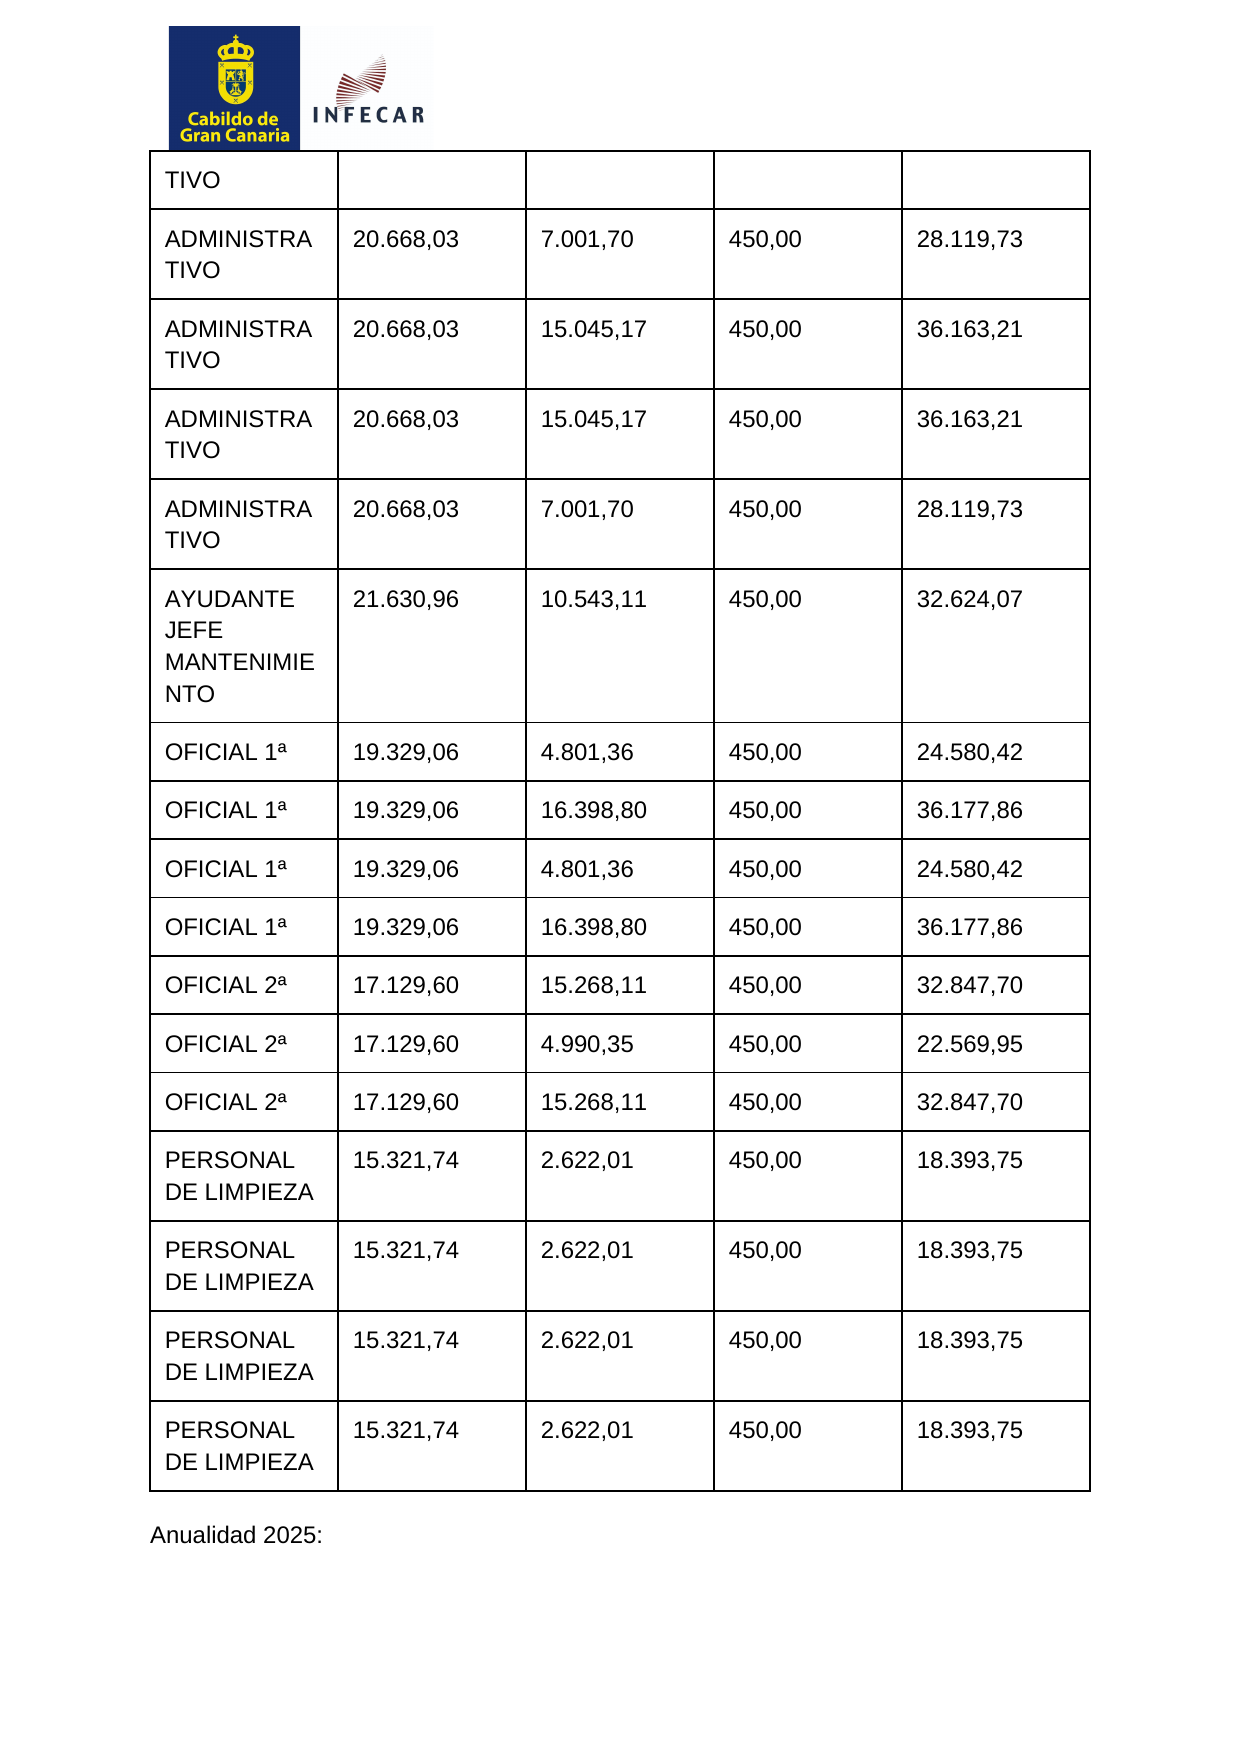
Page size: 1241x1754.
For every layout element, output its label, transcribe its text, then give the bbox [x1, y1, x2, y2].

table_cell 450,00 [715, 840, 901, 897]
table_cell OFICIAL 1ª [151, 840, 337, 897]
table_cell OFICIAL 2ª [151, 1015, 337, 1072]
table_cell 36.177,86 [903, 898, 1089, 955]
table_cell 20.668,03 [339, 210, 525, 298]
table_cell 28.119,73 [903, 210, 1089, 298]
text Anualidad 2025: [150, 1521, 1090, 1548]
table_cell 450,00 [715, 570, 901, 722]
table_cell 18.393,75 [903, 1132, 1089, 1220]
table_cell 15.045,17 [527, 300, 713, 388]
table_cell 450,00 [715, 782, 901, 838]
table_cell 36.163,21 [903, 390, 1089, 478]
table_cell PERSONAL DE LIMPIEZA [151, 1132, 337, 1220]
table_cell 2.622,01 [527, 1402, 713, 1490]
table_cell 16.398,80 [527, 782, 713, 838]
table_cell 450,00 [715, 1015, 901, 1072]
table_cell 4.801,36 [527, 723, 713, 780]
table_cell 450,00 [715, 898, 901, 955]
table_cell AYUDANTE JEFE MANTENIMIENTO [151, 570, 337, 722]
table_cell 32.847,70 [903, 1073, 1089, 1130]
table_cell 18.393,75 [903, 1312, 1089, 1400]
table_cell 15.321,74 [339, 1402, 525, 1490]
table_cell [527, 152, 713, 208]
table_cell 15.268,11 [527, 1073, 713, 1130]
table_cell 450,00 [715, 1073, 901, 1130]
table_cell 18.393,75 [903, 1222, 1089, 1310]
table_cell [903, 152, 1089, 208]
table_cell 15.268,11 [527, 957, 713, 1013]
table_cell 2.622,01 [527, 1132, 713, 1220]
table_cell 450,00 [715, 723, 901, 780]
table_cell OFICIAL 1ª [151, 782, 337, 838]
table_cell [715, 152, 901, 208]
table_cell 450,00 [715, 1402, 901, 1490]
table_cell 450,00 [715, 1132, 901, 1220]
table_cell 19.329,06 [339, 782, 525, 838]
table_cell 20.668,03 [339, 300, 525, 388]
table_cell 17.129,60 [339, 957, 525, 1013]
table_cell 450,00 [715, 1312, 901, 1400]
table_cell OFICIAL 2ª [151, 1073, 337, 1130]
table_cell PERSONAL DE LIMPIEZA [151, 1222, 337, 1310]
table_cell 2.622,01 [527, 1312, 713, 1400]
table_cell 19.329,06 [339, 723, 525, 780]
table_cell 15.321,74 [339, 1132, 525, 1220]
table_cell ADMINISTRATIVO [151, 300, 337, 388]
table_cell TIVO [151, 152, 337, 208]
table_cell 36.177,86 [903, 782, 1089, 838]
table_cell OFICIAL 1ª [151, 898, 337, 955]
table_cell 450,00 [715, 210, 901, 298]
table_cell 450,00 [715, 300, 901, 388]
table_cell 450,00 [715, 480, 901, 568]
table_cell [339, 152, 525, 208]
table_cell 17.129,60 [339, 1073, 525, 1130]
table_cell 450,00 [715, 957, 901, 1013]
table_cell 15.321,74 [339, 1312, 525, 1400]
table_cell OFICIAL 2ª [151, 957, 337, 1013]
table_cell 22.569,95 [903, 1015, 1089, 1072]
table_cell 450,00 [715, 390, 901, 478]
table_cell 15.321,74 [339, 1222, 525, 1310]
table_cell 28.119,73 [903, 480, 1089, 568]
table_cell 10.543,11 [527, 570, 713, 722]
table_cell 36.163,21 [903, 300, 1089, 388]
table_cell 18.393,75 [903, 1402, 1089, 1490]
table_cell 4.801,36 [527, 840, 713, 897]
table_cell ADMINISTRATIVO [151, 480, 337, 568]
table_cell ADMINISTRATIVO [151, 390, 337, 478]
table_cell 21.630,96 [339, 570, 525, 722]
table_cell 24.580,42 [903, 840, 1089, 897]
table_cell 450,00 [715, 1222, 901, 1310]
table_cell OFICIAL 1ª [151, 723, 337, 780]
table_cell PERSONAL DE LIMPIEZA [151, 1402, 337, 1490]
table_cell 32.624,07 [903, 570, 1089, 722]
table_cell 24.580,42 [903, 723, 1089, 780]
table_cell 16.398,80 [527, 898, 713, 955]
table_cell 2.622,01 [527, 1222, 713, 1310]
table_cell 19.329,06 [339, 898, 525, 955]
table_cell 7.001,70 [527, 480, 713, 568]
table_cell 19.329,06 [339, 840, 525, 897]
table_cell 17.129,60 [339, 1015, 525, 1072]
table_cell 20.668,03 [339, 480, 525, 568]
table_cell 4.990,35 [527, 1015, 713, 1072]
table_cell 32.847,70 [903, 957, 1089, 1013]
picture [168, 26, 434, 150]
table_cell ADMINISTRATIVO [151, 210, 337, 298]
table_cell 7.001,70 [527, 210, 713, 298]
table_cell 20.668,03 [339, 390, 525, 478]
table_cell PERSONAL DE LIMPIEZA [151, 1312, 337, 1400]
table_cell 15.045,17 [527, 390, 713, 478]
